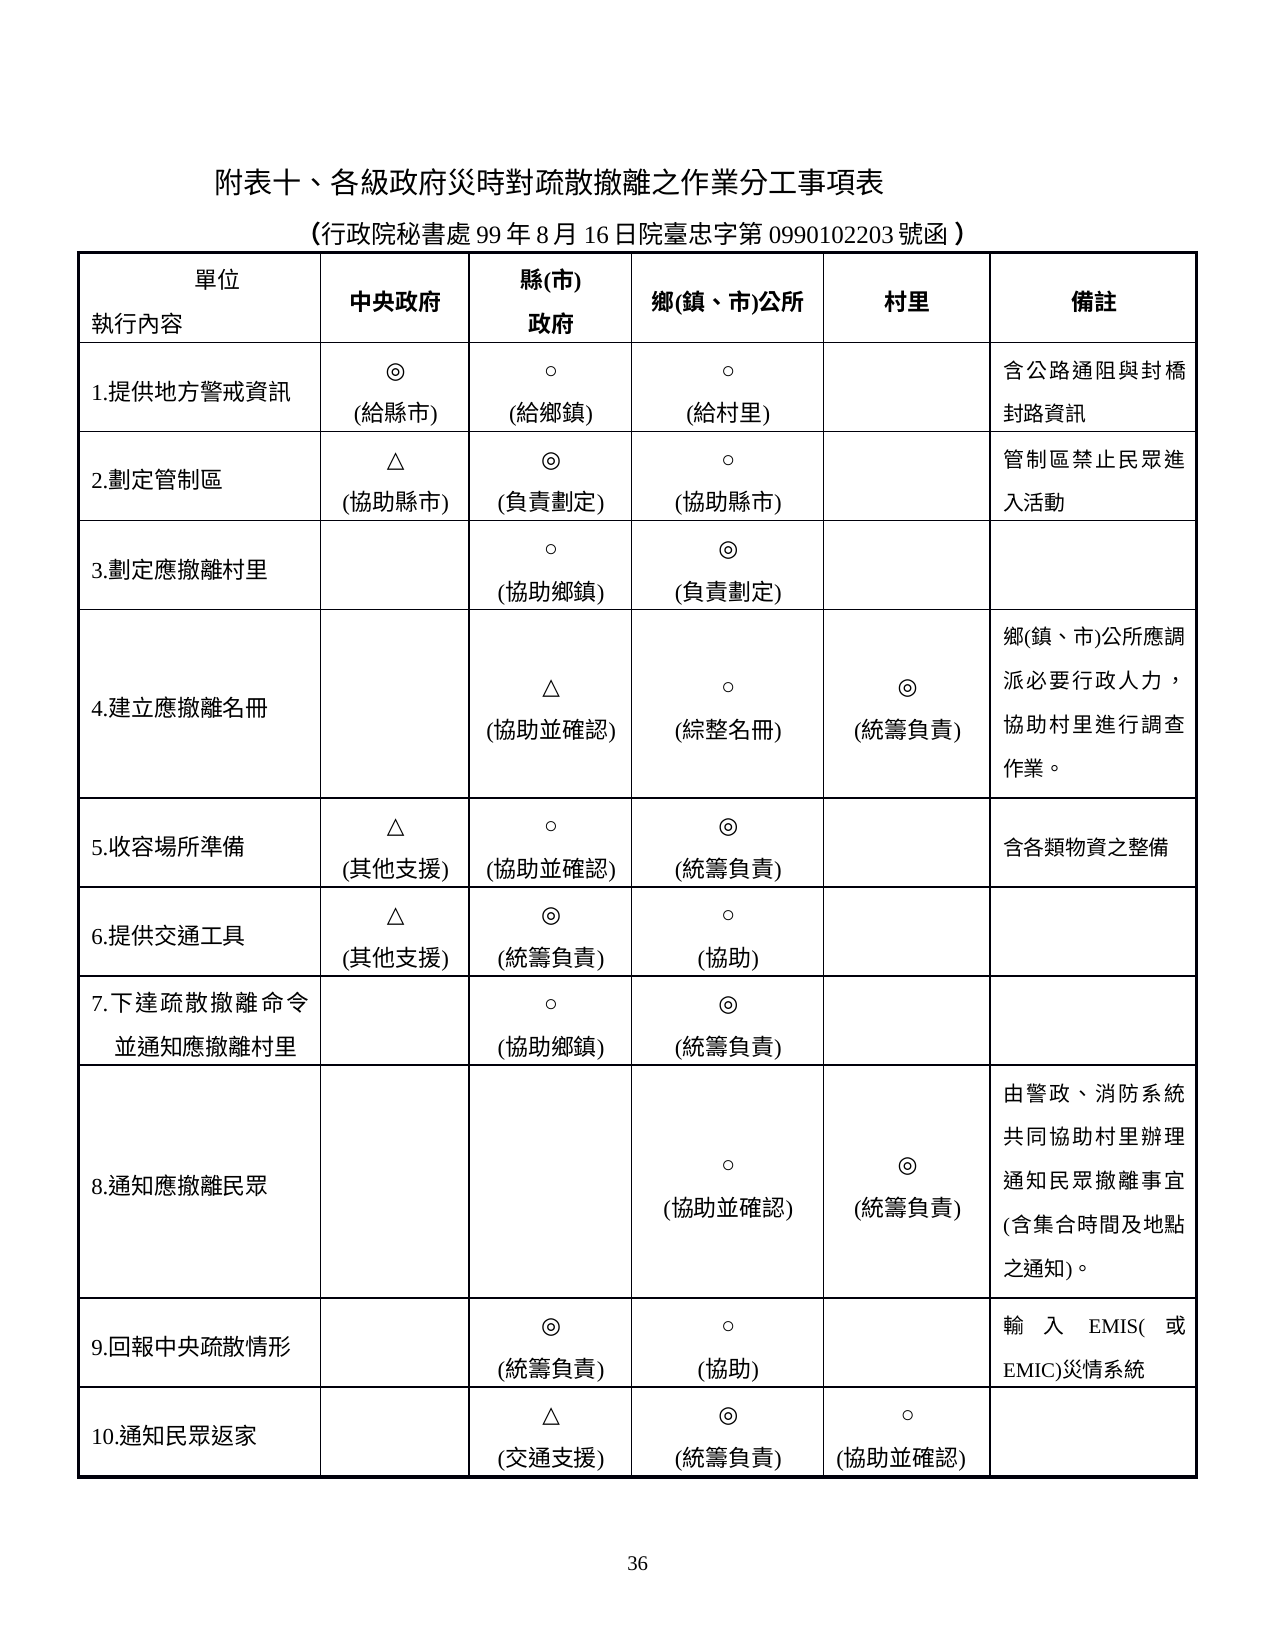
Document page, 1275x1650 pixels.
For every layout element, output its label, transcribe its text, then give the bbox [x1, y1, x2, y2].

table_cell ◎ (統籌負責) [632, 799, 823, 886]
table_cell [470, 1066, 631, 1297]
table_cell [991, 888, 1195, 975]
table_cell 9.回報中央疏散情形 [80, 1299, 320, 1386]
table_cell [824, 888, 989, 975]
table_cell △ (其他支援) [321, 888, 468, 975]
table_header 中央政府 [321, 254, 468, 341]
table_header 鄉(鎮、市)公所 [632, 254, 823, 341]
table_cell [321, 1388, 468, 1475]
table_cell ◎ (統籌負責) [470, 888, 631, 975]
table_cell [991, 977, 1195, 1064]
table_cell [824, 1299, 989, 1386]
table_cell [321, 521, 468, 609]
table_cell ○ (給鄉鎮) [470, 343, 631, 431]
table_cell [321, 1066, 468, 1297]
table_cell ○ (協助) [632, 1299, 823, 1386]
table_cell ◎ (給縣市) [321, 343, 468, 431]
table_cell 3.劃定應撤離村里 [80, 521, 320, 609]
table_cell 1.提供地方警戒資訊 [80, 343, 320, 431]
table_cell ○ (協助並確認) [632, 1066, 823, 1297]
table_cell ◎ (統籌負責) [470, 1299, 631, 1386]
text 附表十、各級政府災時對疏散撤離之作業分工事項表 [187, 150, 1087, 202]
table_cell [321, 610, 468, 797]
table_cell ◎ (統籌負責) [824, 610, 989, 797]
table_cell ○ (協助並確認) [470, 799, 631, 886]
table_cell ○ (給村里) [632, 343, 823, 431]
table_cell △ (其他支援) [321, 799, 468, 886]
table_cell [321, 977, 468, 1064]
table_cell 輸入EMIS(或EMIC)災情系統 [991, 1299, 1195, 1386]
table_cell [824, 977, 989, 1064]
table_cell 4.建立應撤離名冊 [80, 610, 320, 797]
table_cell [824, 799, 989, 886]
table_header 備註 [991, 254, 1195, 341]
table_cell [824, 343, 989, 431]
table_cell [824, 432, 989, 519]
table_cell 2.劃定管制區 [80, 432, 320, 519]
table_cell ○ (協助並確認) [824, 1388, 989, 1475]
table_cell 含公路通阻與封橋封路資訊 [991, 343, 1195, 431]
table_cell ◎ (負責劃定) [470, 432, 631, 519]
table_cell 5.收容場所準備 [80, 799, 320, 886]
table_cell ◎ (負責劃定) [632, 521, 823, 609]
table_cell ◎ (統籌負責) [632, 1388, 823, 1475]
table_cell ○ (綜整名冊) [632, 610, 823, 797]
table_cell 8.通知應撤離民眾 [80, 1066, 320, 1297]
table_cell △ (協助縣市) [321, 432, 468, 519]
table_cell △ (交通支援) [470, 1388, 631, 1475]
table_cell [991, 521, 1195, 609]
table_cell [321, 1299, 468, 1386]
table_cell ○ (協助鄉鎮) [470, 521, 631, 609]
table_cell ◎ (統籌負責) [824, 1066, 989, 1297]
table_cell ◎ (統籌負責) [632, 977, 823, 1064]
table_cell 含各類物資之整備 [991, 799, 1195, 886]
table_cell 7.下達疏散撤離命令並通知應撤離村里 [80, 977, 320, 1064]
table_cell ○ (協助) [632, 888, 823, 975]
table_cell [824, 521, 989, 609]
table_cell ○ (協助縣市) [632, 432, 823, 519]
table_cell ○ (協助鄉鎮) [470, 977, 631, 1064]
text （行政院秘書處99年8月16日院臺忠字第0990102203號函 ） [187, 214, 1087, 251]
table_cell [991, 1388, 1195, 1475]
table_cell △ (協助並確認) [470, 610, 631, 797]
table_header 單位 執行內容 [80, 254, 320, 341]
table_header 縣(市) 政府 [470, 254, 631, 341]
table_cell 鄉(鎮、市)公所應調派必要行政人力，協助村里進行調查作業。 [991, 610, 1195, 797]
table_cell 6.提供交通工具 [80, 888, 320, 975]
table_cell 10.通知民眾返家 [80, 1388, 320, 1475]
table_cell 由警政、消防系統共同協助村里辦理通知民眾撤離事宜(含集合時間及地點之通知)。 [991, 1066, 1195, 1297]
table_header 村里 [824, 254, 989, 341]
table_cell 管制區禁止民眾進入活動 [991, 432, 1195, 519]
